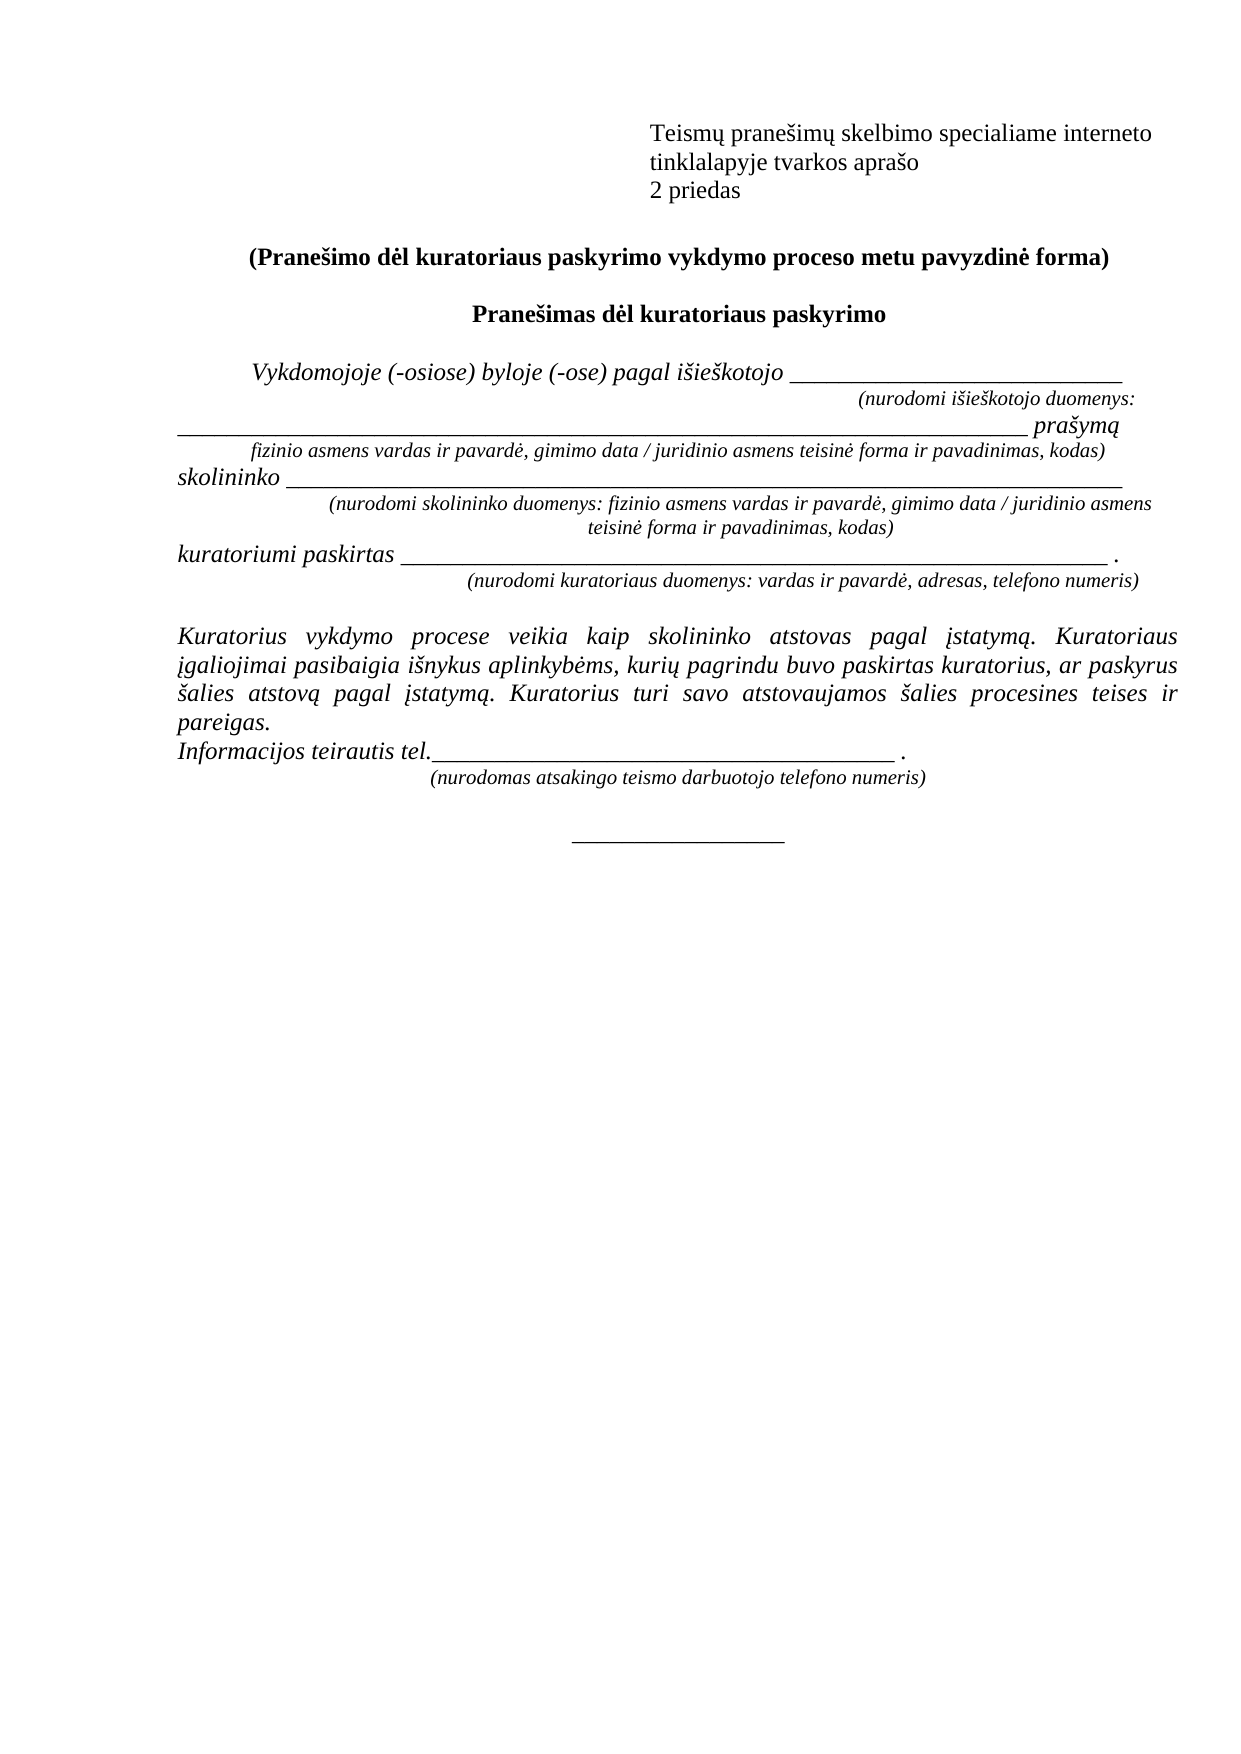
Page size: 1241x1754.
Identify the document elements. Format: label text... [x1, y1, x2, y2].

text 2 priedas [649, 176, 1181, 204]
text _________________ [177, 817, 1181, 846]
text (nurodomi skolininko duomenys: fizinio asmens vardas ir pavardė, gimimo data / juridinio asmens teisinė forma ir pavadinimas, kodas) [302, 491, 1181, 539]
text Pranešimas dėl kuratoriaus paskyrimo [177, 299, 1181, 328]
text skolininko [177, 462, 1181, 491]
text Teismų pranešimų skelbimo specialiame interneto tinklalapyje tvarkos aprašo [649, 118, 1181, 176]
text Kuratorius vykdymo procese veikia kaip skolininko atstovas pagal įstatymą. Kuratoriaus įgaliojimai pasibaigia išnykus aplinkybėms, kurių pagrindu buvo paskirtas kuratorius, ar paskyrus šalies atstovą pagal įstatymą. Kuratorius turi savo atstovaujamos šalies procesines teises ir pareigas. [177, 621, 1181, 736]
text fizinio asmens vardas ir pavardė, gimimo data / juridinio asmens teisinė forma ir pavadinimas, kodas) [177, 438, 1181, 462]
text kuratoriumi paskirtas . [177, 539, 1181, 568]
text (nurodomi kuratoriaus duomenys: vardas ir pavardė, adresas, telefono numeris) [427, 568, 1181, 592]
text (Pranešimo dėl kuratoriaus paskyrimo vykdymo proceso metu pavyzdinė forma) [177, 233, 1181, 271]
text Vykdomojoje (-osiose) byloje (-ose) pagal išieškotojo [177, 357, 1181, 386]
text (nurodomas atsakingo teismo darbuotojo telefono numeris) [177, 765, 1181, 789]
text Informacijos teirautis tel._____________________________________ . [177, 736, 1181, 765]
text _ prašymą [177, 410, 1181, 438]
text (nurodomi išieškotojo duomenys: [815, 386, 1181, 410]
